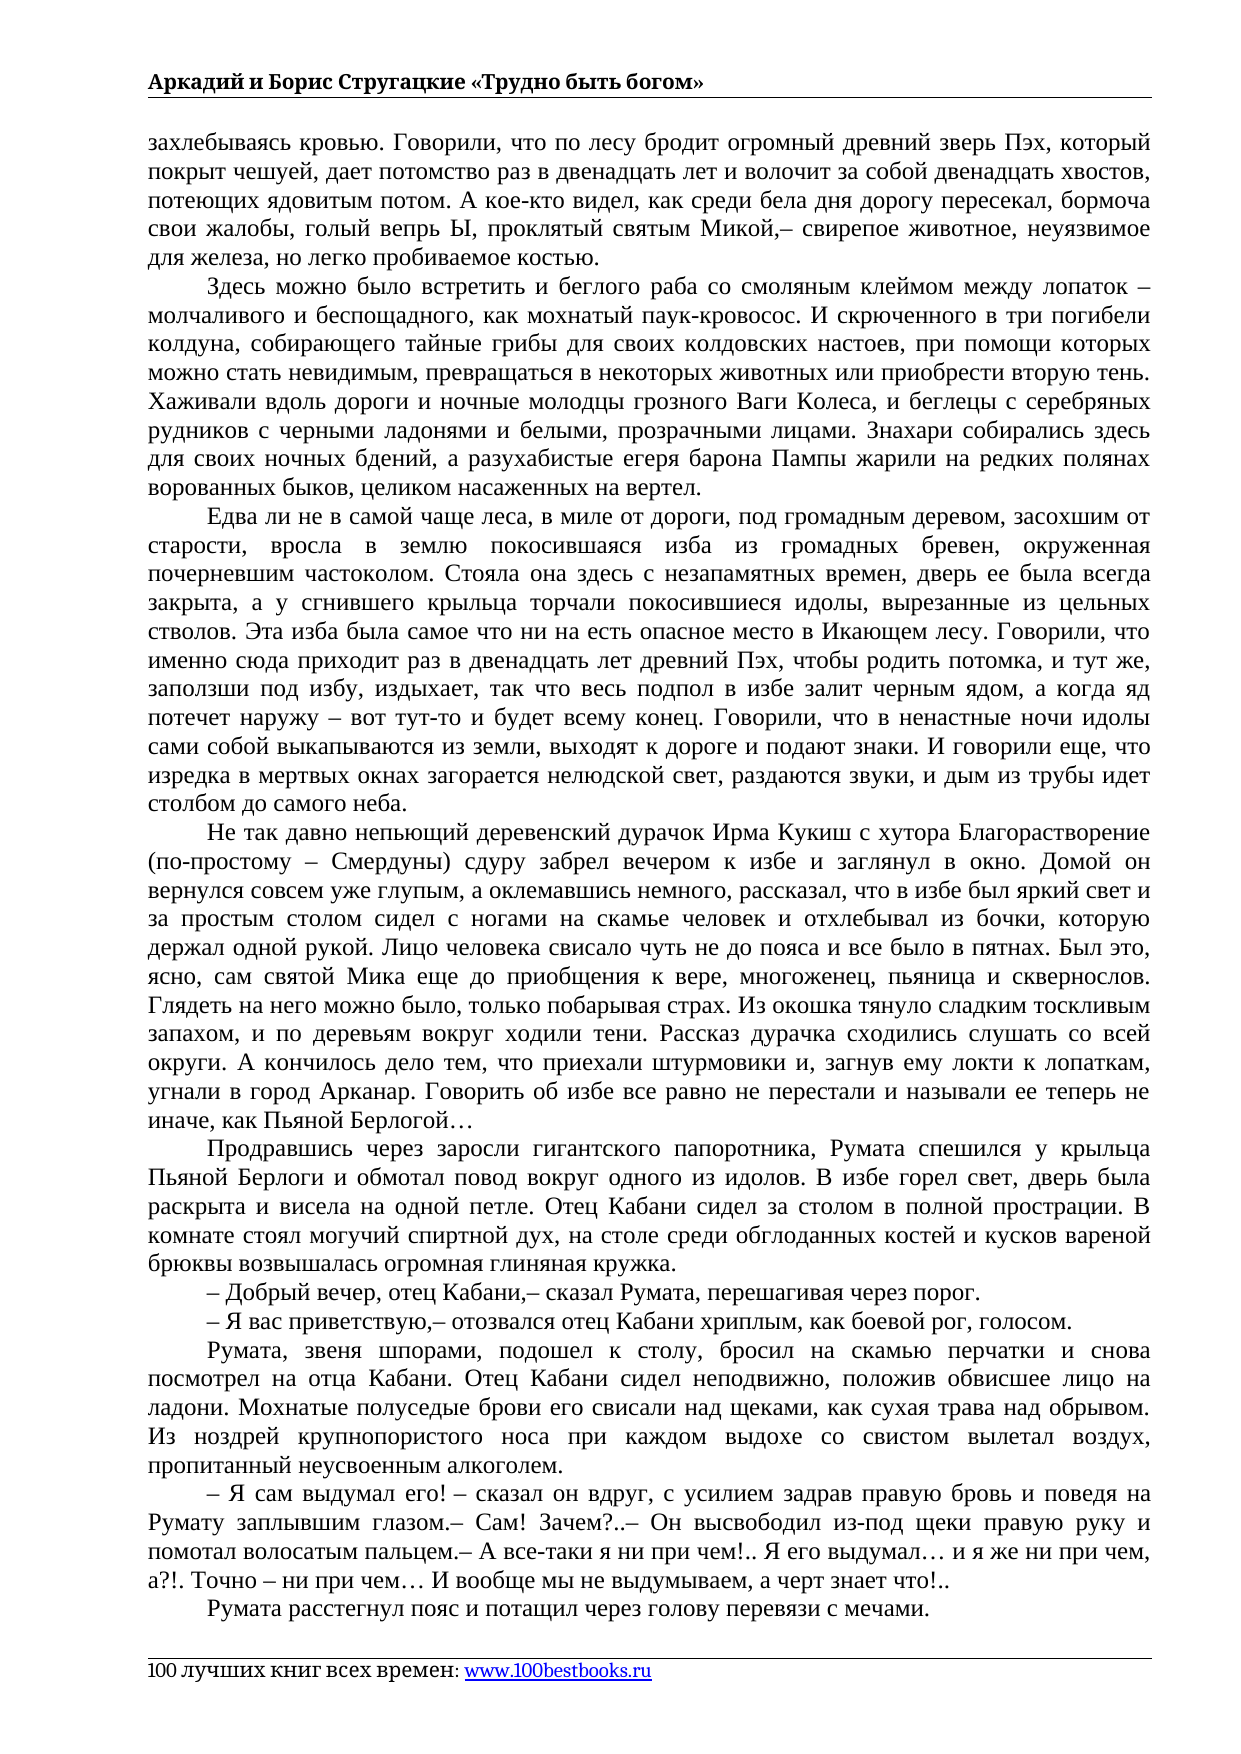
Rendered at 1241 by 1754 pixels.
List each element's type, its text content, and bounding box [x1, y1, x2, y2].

text Продравшись через заросли гигантского папоротника, Румата спешился у крыльца Пьяной Берлоги и обмотал повод вокруг одного из идолов. В избе горел свет, дверь была раскрыта и висела на одной петле. Отец Кабани сидел за столом в полной прострации. В комнате стоял могучий спиртной дух, на столе среди обглоданных костей и кусков вареной брюквы возвышалась огромная глиняная кружка. [148, 1133, 1152, 1277]
text Румата, звеня шпорами, подошел к столу, бросил на скамью перчатки и снова посмотрел на отца Кабани. Отец Кабани сидел неподвижно, положив обвисшее лицо на ладони. Мохнатые полуседые брови его свисали над щеками, как сухая трава над обрывом. Из ноздрей крупнопористого носа при каждом выдохе со свистом вылетал воздух, пропитанный неусвоенным алкоголем. [148, 1335, 1152, 1478]
text – Добрый вечер, отец Кабани,– сказал Румата, перешагивая через порог. [148, 1277, 1152, 1306]
text захлебываясь кровью. Говорили, что по лесу бродит огромный древний зверь Пэх, который покрыт чешуей, дает потомство раз в двенадцать лет и волочит за собой двенадцать хвостов, потеющих ядовитым потом. А кое-кто видел, как среди бела дня дорогу пересекал, бормоча свои жалобы, голый вепрь Ы, проклятый святым Микой,– свирепое животное, неуязвимое для железа, но легко пробиваемое костью. [148, 127, 1152, 271]
text – Я вас приветствую,– отозвался отец Кабани хриплым, как боевой рог, голосом. [148, 1306, 1152, 1335]
text Не так давно непьющий деревенский дурачок Ирма Кукиш с хутора Благорастворение (по-простому – Смердуны) сдуру забрел вечером к избе и заглянул в окно. Домой он вернулся совсем уже глупым, а оклемавшись немного, рассказал, что в избе был яркий свет и за простым столом сидел с ногами на скамье человек и отхлебывал из бочки, которую держал одной рукой. Лицо человека свисало чуть не до пояса и все было в пятнах. Был это, ясно, сам святой Мика еще до приобщения к вере, многоженец, пьяница и сквернослов. Глядеть на него можно было, только побарывая страх. Из окошка тянуло сладким тоскливым запахом, и по деревьям вокруг ходили тени. Рассказ дурачка сходились слушать со всей округи. А кончилось дело тем, что приехали штурмовики и, загнув ему локти к лопаткам, угнали в город Арканар. Говорить об избе все равно не перестали и называли ее теперь не иначе, как Пьяной Берлогой… [148, 817, 1152, 1133]
text Едва ли не в самой чаще леса, в миле от дороги, под громадным деревом, засохшим от старости, вросла в землю покосившаяся изба из громадных бревен, окруженная почерневшим частоколом. Стояла она здесь с незапамятных времен, дверь ее была всегда закрыта, а у сгнившего крыльца торчали покосившиеся идолы, вырезанные из цельных стволов. Эта изба была самое что ни на есть опасное место в Икающем лесу. Говорили, что именно сюда приходит раз в двенадцать лет древний Пэх, чтобы родить потомка, и тут же, заползши под избу, издыхает, так что весь подпол в избе залит черным ядом, а когда яд потечет наружу – вот тут-то и будет всему конец. Говорили, что в ненастные ночи идолы сами собой выкапываются из земли, выходят к дороге и подают знаки. И говорили еще, что изредка в мертвых окнах загорается нелюдской свет, раздаются звуки, и дым из трубы идет столбом до самого неба. [148, 501, 1152, 817]
text Здесь можно было встретить и беглого раба со смоляным клеймом между лопаток – молчаливого и беспощадного, как мохнатый паук-кровосос. И скрюченного в три погибели колдуна, собирающего тайные грибы для своих колдовских настоев, при помощи которых можно стать невидимым, превращаться в некоторых животных или приобрести вторую тень. Хаживали вдоль дороги и ночные молодцы грозного Ваги Колеса, и беглецы с серебряных рудников с черными ладонями и белыми, прозрачными лицами. Знахари собирались здесь для своих ночных бдений, а разухабистые егеря барона Пампы жарили на редких полянах ворованных быков, целиком насаженных на вертел. [148, 271, 1152, 501]
text – Я сам выдумал его! – сказал он вдруг, с усилием задрав правую бровь и поведя на Румату заплывшим глазом.– Сам! Зачем?..– Он высвободил из-под щеки правую руку и помотал волосатым пальцем.– А все-таки я ни при чем!.. Я его выдумал… и я же ни при чем, а?!. Точно – ни при чем… И вообще мы не выдумываем, а черт знает что!.. [148, 1478, 1152, 1593]
text Румата расстегнул пояс и потащил через голову перевязи с мечами. [148, 1593, 1152, 1622]
